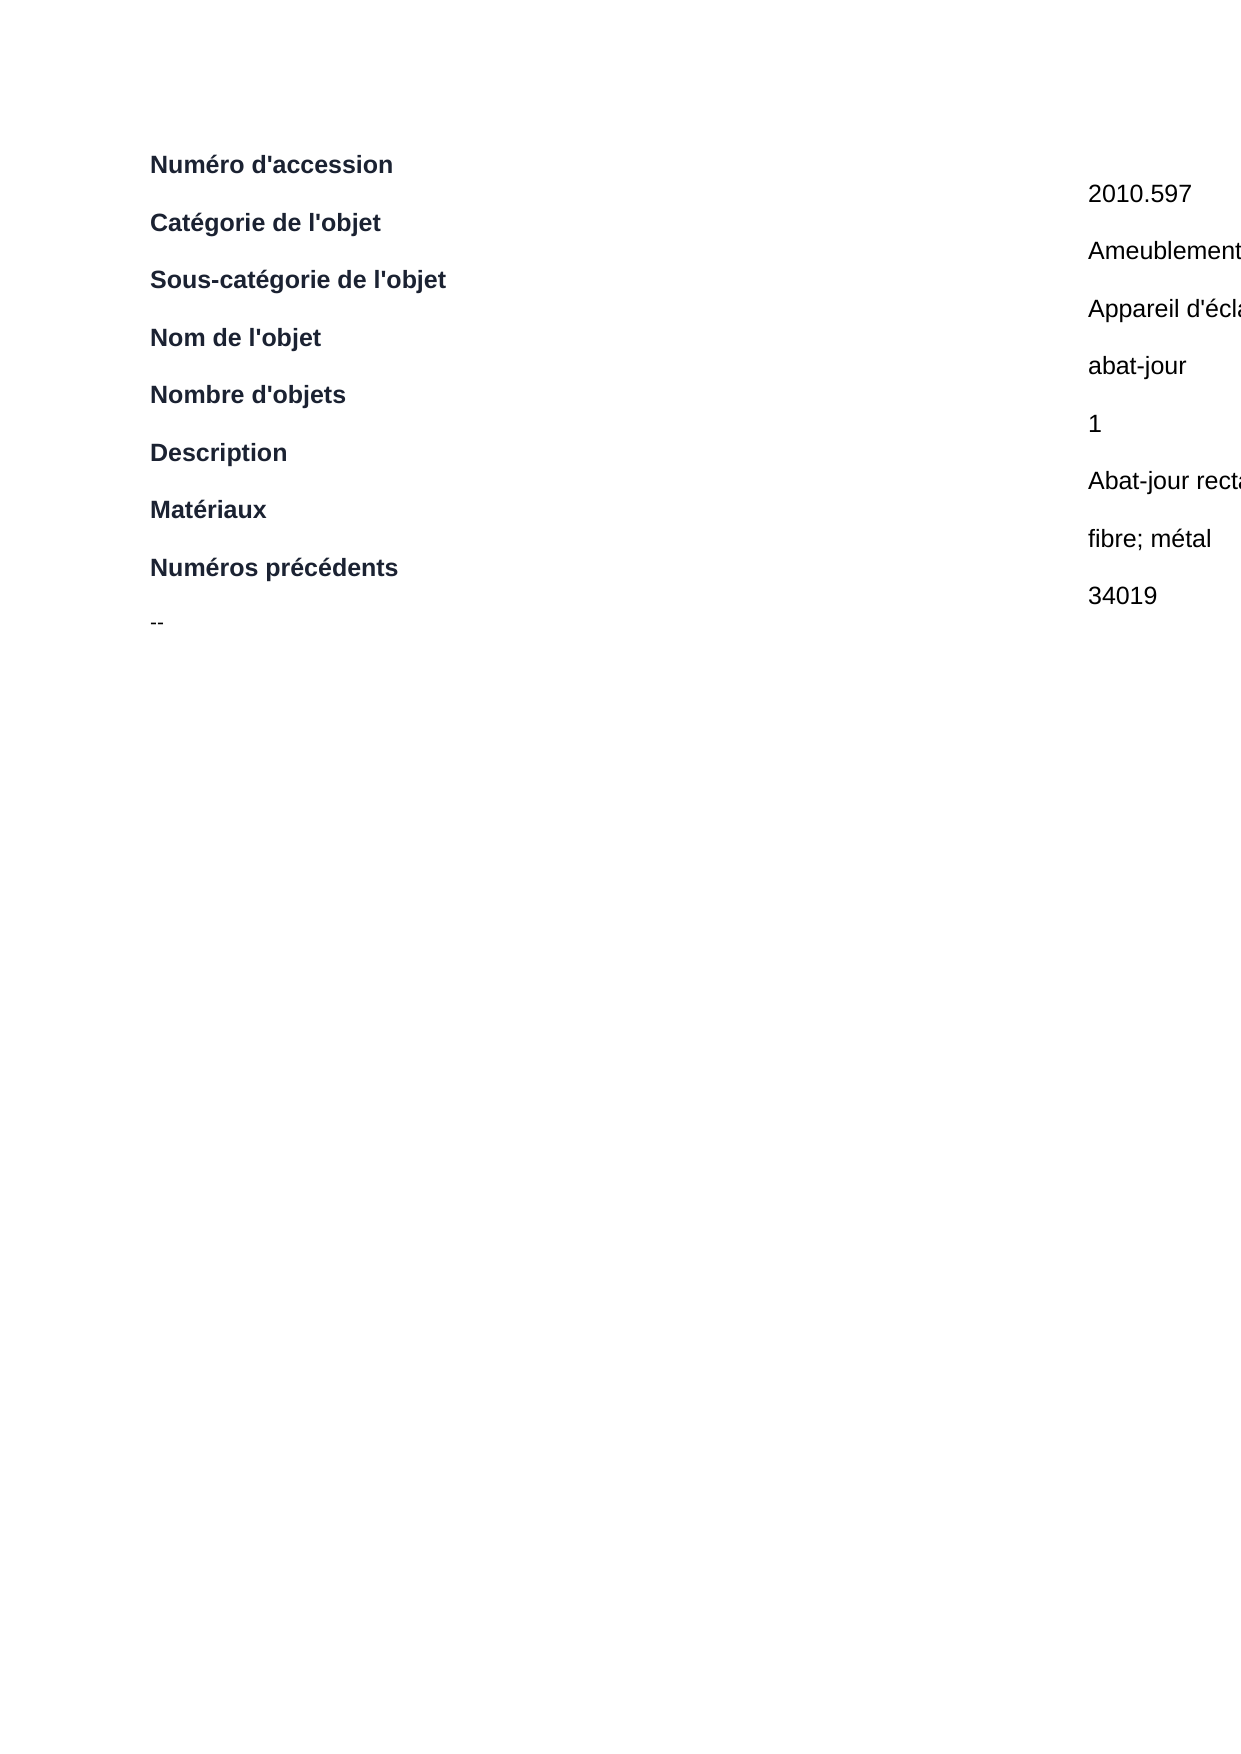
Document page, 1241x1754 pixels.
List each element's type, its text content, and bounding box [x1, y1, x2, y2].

text Matériaux [150, 495, 1090, 524]
text 1 [1088, 409, 1240, 437]
text Numéros précédents [150, 552, 1090, 581]
text Nom de l'objet [150, 322, 1090, 351]
text Appareil d'éclairage [1088, 294, 1240, 322]
text -- [150, 610, 1090, 634]
text fibre; métal [1088, 524, 1240, 552]
text Numéro d'accession [150, 150, 1090, 179]
text Description [150, 437, 1090, 466]
text 2010.597 [1088, 179, 1240, 207]
text Catégorie de l'objet [150, 207, 1090, 236]
text Ameublement [1088, 236, 1240, 265]
text Sous-catégorie de l'objet [150, 265, 1090, 294]
text abat-jour [1088, 351, 1240, 380]
text 34019 [1088, 581, 1240, 610]
text Abat-jour rectangulaire de couleur beige avec décoration couleur bronze. [1088, 466, 1240, 495]
text Nombre d'objets [150, 380, 1090, 409]
